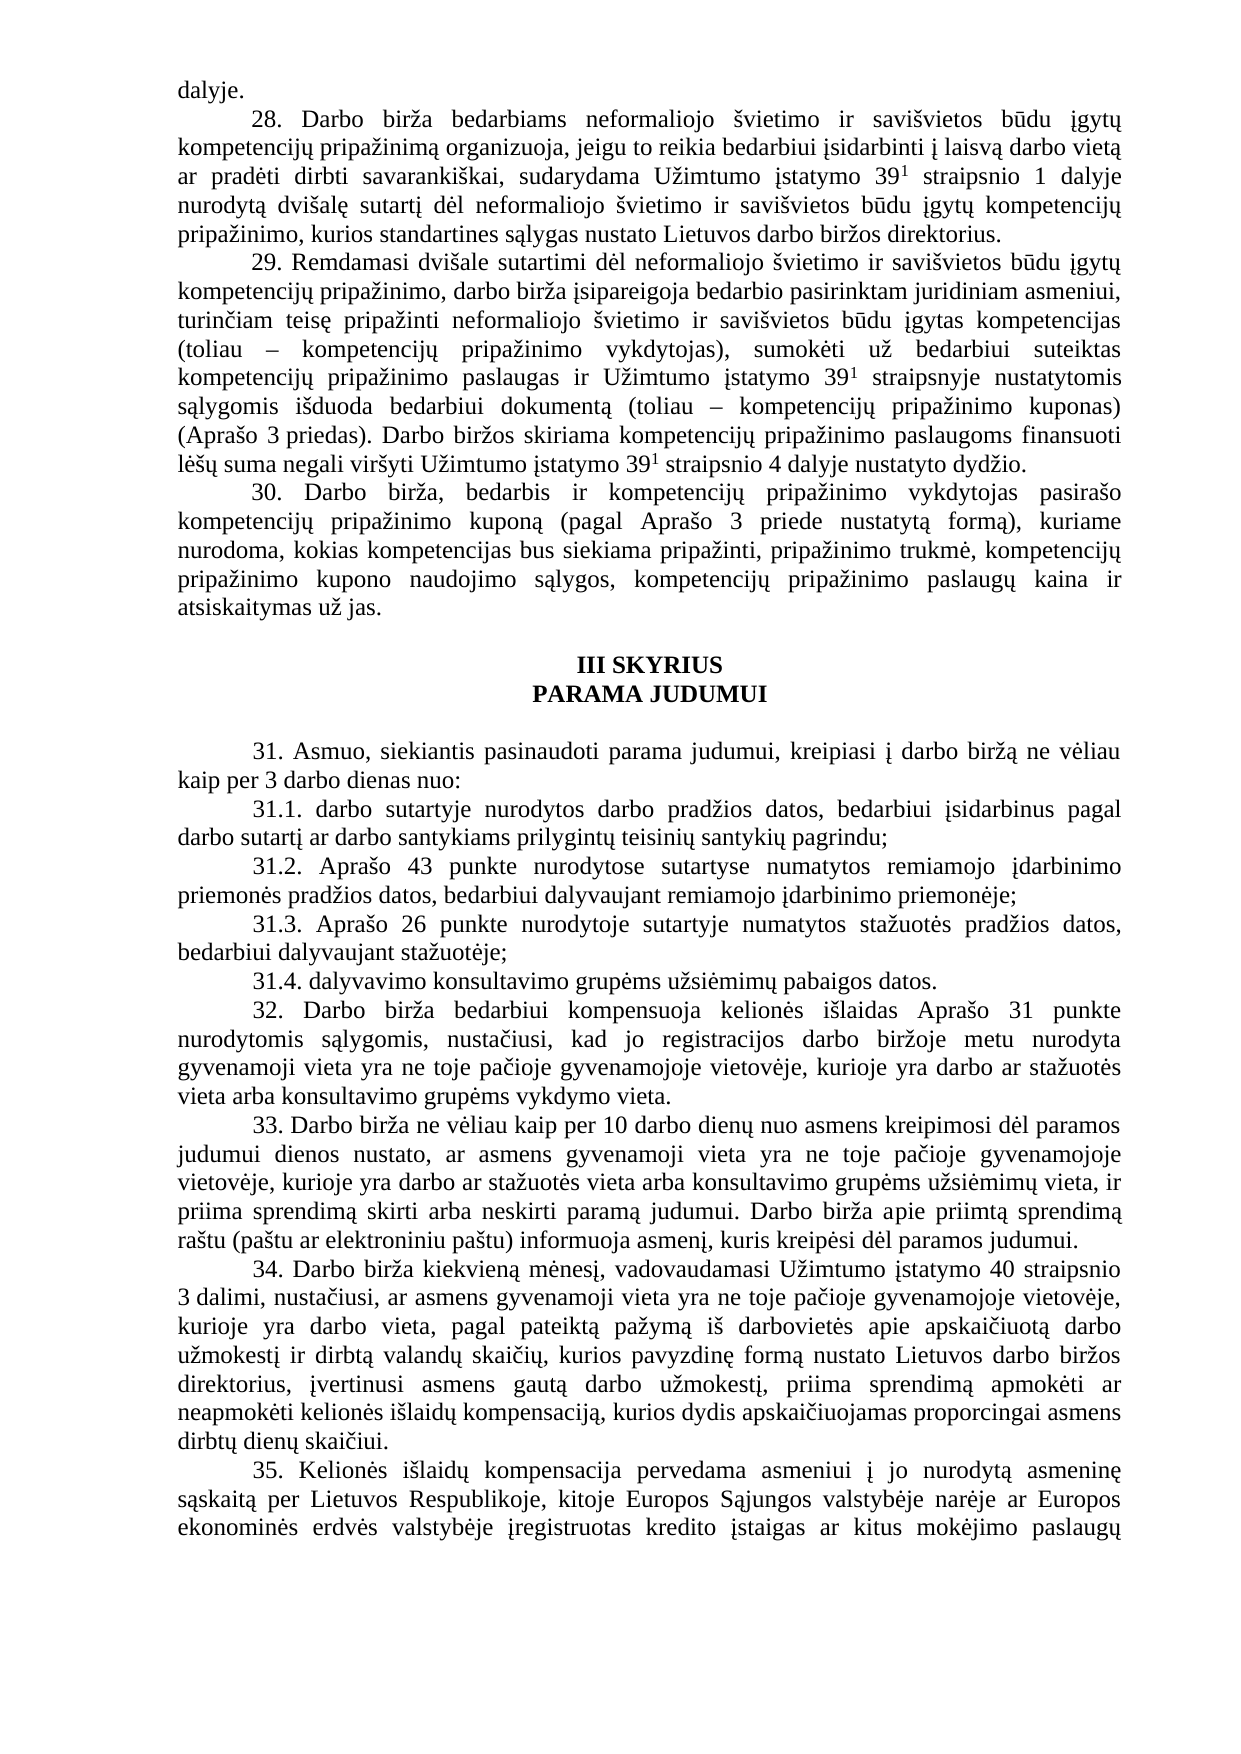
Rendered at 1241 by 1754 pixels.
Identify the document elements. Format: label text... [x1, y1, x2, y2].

text 29. Remdamasi dvišale sutartimi dėl neformaliojo švietimo ir savišvietos būdu įgytų kompetencijų pripažinimo, darbo birža įsipareigoja bedarbio pasirinktam juridiniam asmeniui, turinčiam teisę pripažinti neformaliojo švietimo ir savišvietos būdu įgytas kompetencijas (toliau – kompetencijų pripažinimo vykdytojas), sumokėti už bedarbiui suteiktas kompetencijų pripažinimo paslaugas ir Užimtumo įstatymo 391 straipsnyje nustatytomis sąlygomis išduoda bedarbiui dokumentą (toliau – kompetencijų pripažinimo kuponas) (Aprašo 3 priedas). Darbo biržos skiriama kompetencijų pripažinimo paslaugoms finansuoti lėšų suma negali viršyti Užimtumo įstatymo 391 straipsnio 4 dalyje nustatyto dydžio. [177, 247, 1122, 477]
text 31.3. Aprašo 26 punkte nurodytoje sutartyje numatytos stažuotės pradžios datos, bedarbiui dalyvaujant stažuotėje; [177, 909, 1122, 966]
text 28. Darbo birža bedarbiams neformaliojo švietimo ir savišvietos būdu įgytų kompetencijų pripažinimą organizuoja, jeigu to reikia bedarbiui įsidarbinti į laisvą darbo vietą ar pradėti dirbti savarankiškai, sudarydama Užimtumo įstatymo 391 straipsnio 1 dalyje nurodytą dvišalę sutartį dėl neformaliojo švietimo ir savišvietos būdu įgytų kompetencijų pripažinimo, kurios standartines sąlygas nustato Lietuvos darbo biržos direktorius. [177, 104, 1122, 247]
text 30. Darbo birža, bedarbis ir kompetencijų pripažinimo vykdytojas pasirašo kompetencijų pripažinimo kuponą (pagal Aprašo 3 priede nustatytą formą), kuriame nurodoma, kokias kompetencijas bus siekiama pripažinti, pripažinimo trukmė, kompetencijų pripažinimo kupono naudojimo sąlygos, kompetencijų pripažinimo paslaugų kaina ir atsiskaitymas už jas. [177, 477, 1122, 621]
text PARAMA JUDUMUI [177, 679, 1122, 707]
text 31.1. darbo sutartyje nurodytos darbo pradžios datos, bedarbiui įsidarbinus pagal darbo sutartį ar darbo santykiams prilygintų teisinių santykių pagrindu; [177, 794, 1122, 851]
text 33. Darbo birža ne vėliau kaip per 10 darbo dienų nuo asmens kreipimosi dėl paramos judumui dienos nustato, ar asmens gyvenamoji vieta yra ne toje pačioje gyvenamojoje vietovėje, kurioje yra darbo ar stažuotės vieta arba konsultavimo grupėms užsiėmimų vieta, ir priima sprendimą skirti arba neskirti paramą judumui. Darbo birža apie priimtą sprendimą raštu (paštu ar elektroniniu paštu) informuoja asmenį, kuris kreipėsi dėl paramos judumui. [177, 1110, 1122, 1254]
text 31.2. Aprašo 43 punkte nurodytose sutartyse numatytos remiamojo įdarbinimo priemonės pradžios datos, bedarbiui dalyvaujant remiamojo įdarbinimo priemonėje; [177, 851, 1122, 909]
text 31.4. dalyvavimo konsultavimo grupėms užsiėmimų pabaigos datos. [177, 966, 1122, 995]
text 31. Asmuo, siekiantis pasinaudoti parama judumui, kreipiasi į darbo biržą ne vėliau kaip per 3 darbo dienas nuo: [177, 736, 1122, 794]
text 32. Darbo birža bedarbiui kompensuoja kelionės išlaidas Aprašo 31 punkte nurodytomis sąlygomis, nustačiusi, kad jo registracijos darbo biržoje metu nurodyta gyvenamoji vieta yra ne toje pačioje gyvenamojoje vietovėje, kurioje yra darbo ar stažuotės vieta arba konsultavimo grupėms vykdymo vieta. [177, 995, 1122, 1110]
text III SKYRIUS [177, 650, 1122, 679]
text 35. Kelionės išlaidų kompensacija pervedama asmeniui į jo nurodytą asmeninę sąskaitą per Lietuvos Respublikoje, kitoje Europos Sąjungos valstybėje narėje ar Europos ekonominės erdvės valstybėje įregistruotas kredito įstaigas ar kitus mokėjimo paslaugų [177, 1455, 1122, 1541]
text 34. Darbo birža kiekvieną mėnesį, vadovaudamasi Užimtumo įstatymo 40 straipsnio 3 dalimi, nustačiusi, ar asmens gyvenamoji vieta yra ne toje pačioje gyvenamojoje vietovėje, kurioje yra darbo vieta, pagal pateiktą pažymą iš darbovietės apie apskaičiuotą darbo užmokestį ir dirbtą valandų skaičių, kurios pavyzdinę formą nustato Lietuvos darbo biržos direktorius, įvertinusi asmens gautą darbo užmokestį, priima sprendimą apmokėti ar neapmokėti kelionės išlaidų kompensaciją, kurios dydis apskaičiuojamas proporcingai asmens dirbtų dienų skaičiui. [177, 1254, 1122, 1455]
text dalyje. [177, 75, 1122, 104]
